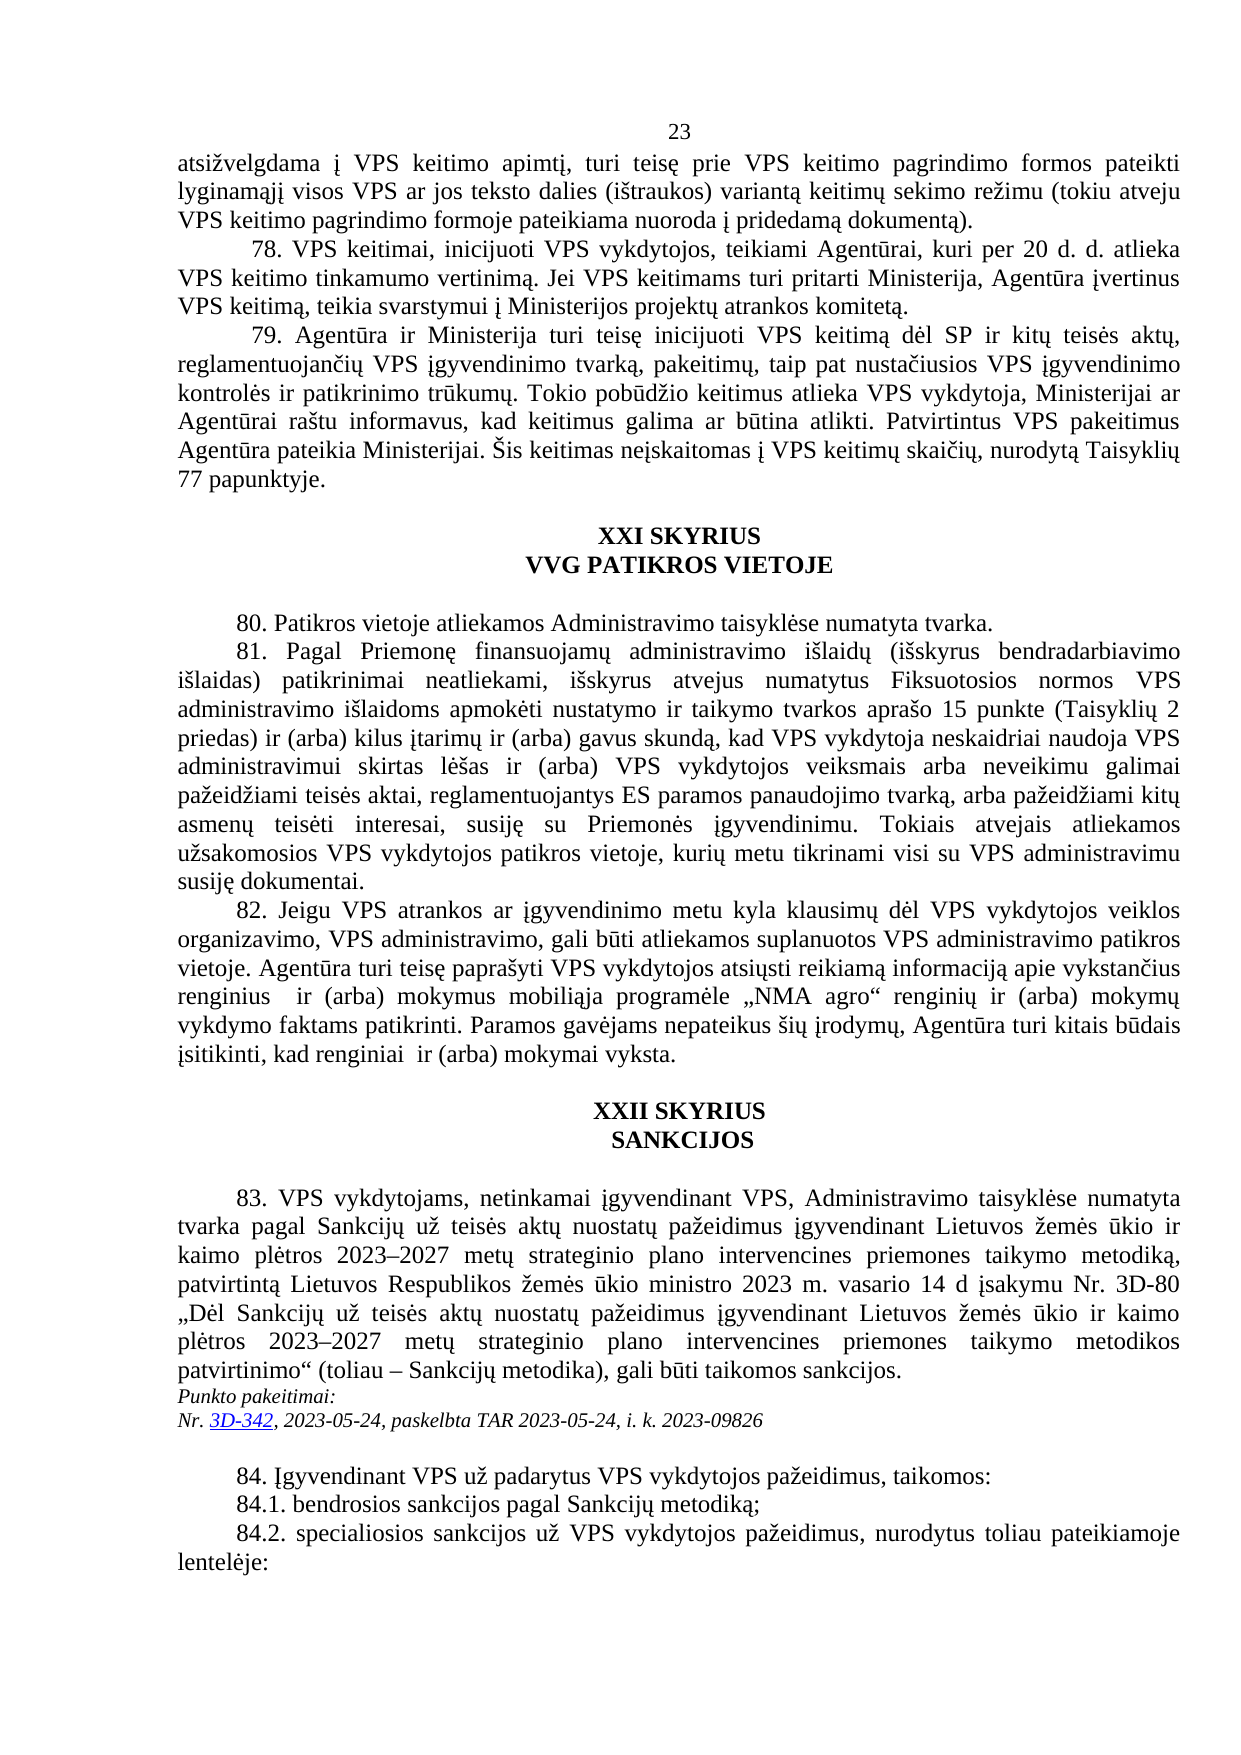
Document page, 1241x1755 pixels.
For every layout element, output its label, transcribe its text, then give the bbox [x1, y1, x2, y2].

text 78. VPS keitimai, inicijuoti VPS vykdytojos, teikiami Agentūrai, kuri per 20 d. d. atlieka VPS keitimo tinkamumo vertinimą. Jei VPS keitimams turi pritarti Ministerija, Agentūra įvertinus VPS keitimą, teikia svarstymui į Ministerijos projektų atrankos komitetą. [177, 234, 1181, 320]
text 84.2. specialiosios sankcijos už VPS vykdytojos pažeidimus, nurodytus toliau pateikiamoje lentelėje: [177, 1518, 1181, 1576]
text 83. VPS vykdytojams, netinkamai įgyvendinant VPS, Administravimo taisyklėse numatyta tvarka pagal Sankcijų už teisės aktų nuostatų pažeidimus įgyvendinant Lietuvos žemės ūkio ir kaimo plėtros 2023–2027 metų strateginio plano intervencines priemones taikymo metodiką, patvirtintą Lietuvos Respublikos žemės ūkio ministro 2023 m. vasario 14 d įsakymu Nr. 3D-80 „Dėl Sankcijų už teisės aktų nuostatų pažeidimus įgyvendinant Lietuvos žemės ūkio ir kaimo plėtros 2023–2027 metų strateginio plano intervencines priemones taikymo metodikos patvirtinimo“ (toliau – Sankcijų metodika), gali būti taikomos sankcijos. [177, 1183, 1181, 1384]
text atsižvelgdama į VPS keitimo apimtį, turi teisę prie VPS keitimo pagrindimo formos pateikti lyginamąjį visos VPS ar jos teksto dalies (ištraukos) variantą keitimų sekimo režimu (tokiu atveju VPS keitimo pagrindimo formoje pateikiama nuoroda į pridedamą dokumentą). [177, 148, 1181, 234]
text SANKCIJOS [177, 1125, 1181, 1154]
text 81. Pagal Priemonę finansuojamų administravimo išlaidų (išskyrus bendradarbiavimo išlaidas) patikrinimai neatliekami, išskyrus atvejus numatytus Fiksuotosios normos VPS administravimo išlaidoms apmokėti nustatymo ir taikymo tvarkos aprašo 15 punkte (Taisyklių 2 priedas) ir (arba) kilus įtarimų ir (arba) gavus skundą, kad VPS vykdytoja neskaidriai naudoja VPS administravimui skirtas lėšas ir (arba) VPS vykdytojos veiksmais arba neveikimu galimai pažeidžiami teisės aktai, reglamentuojantys ES paramos panaudojimo tvarką, arba pažeidžiami kitų asmenų teisėti interesai, susiję su Priemonės įgyvendinimu. Tokiais atvejais atliekamos užsakomosios VPS vykdytojos patikros vietoje, kurių metu tikrinami visi su VPS administravimu susiję dokumentai. [177, 636, 1181, 895]
text 84. Įgyvendinant VPS už padarytus VPS vykdytojos pažeidimus, taikomos: [177, 1461, 1181, 1489]
text 79. Agentūra ir Ministerija turi teisę inicijuoti VPS keitimą dėl SP ir kitų teisės aktų, reglamentuojančių VPS įgyvendinimo tvarką, pakeitimų, taip pat nustačiusios VPS įgyvendinimo kontrolės ir patikrinimo trūkumų. Tokio pobūdžio keitimus atlieka VPS vykdytoja, Ministerijai ar Agentūrai raštu informavus, kad keitimus galima ar būtina atlikti. Patvirtintus VPS pakeitimus Agentūra pateikia Ministerijai. Šis keitimas neįskaitomas į VPS keitimų skaičių, nurodytą Taisyklių 77 papunktyje. [177, 320, 1181, 493]
text Punkto pakeitimai: [177, 1384, 1181, 1408]
text VVG PATIKROS VIETOJE [177, 550, 1181, 579]
text XXI SKYRIUS [177, 521, 1181, 550]
text 82. Jeigu VPS atrankos ar įgyvendinimo metu kyla klausimų dėl VPS vykdytojos veiklos organizavimo, VPS administravimo, gali būti atliekamos suplanuotos VPS administravimo patikros vietoje. Agentūra turi teisę paprašyti VPS vykdytojos atsiųsti reikiamą informaciją apie vykstančius renginius ir (arba) mokymus mobiliąja programėle „NMA agro“ renginių ir (arba) mokymų vykdymo faktams patikrinti. Paramos gavėjams nepateikus šių įrodymų, Agentūra turi kitais būdais įsitikinti, kad renginiai ir (arba) mokymai vyksta. [177, 895, 1181, 1068]
text 80. Patikros vietoje atliekamos Administravimo taisyklėse numatyta tvarka. [177, 608, 1181, 636]
text 84.1. bendrosios sankcijos pagal Sankcijų metodiką; [177, 1489, 1181, 1518]
text XXII SKYRIUS [177, 1096, 1181, 1125]
text Nr. 3D-342, 2023-05-24, paskelbta TAR 2023-05-24, i. k. 2023-09826 [177, 1408, 1181, 1432]
